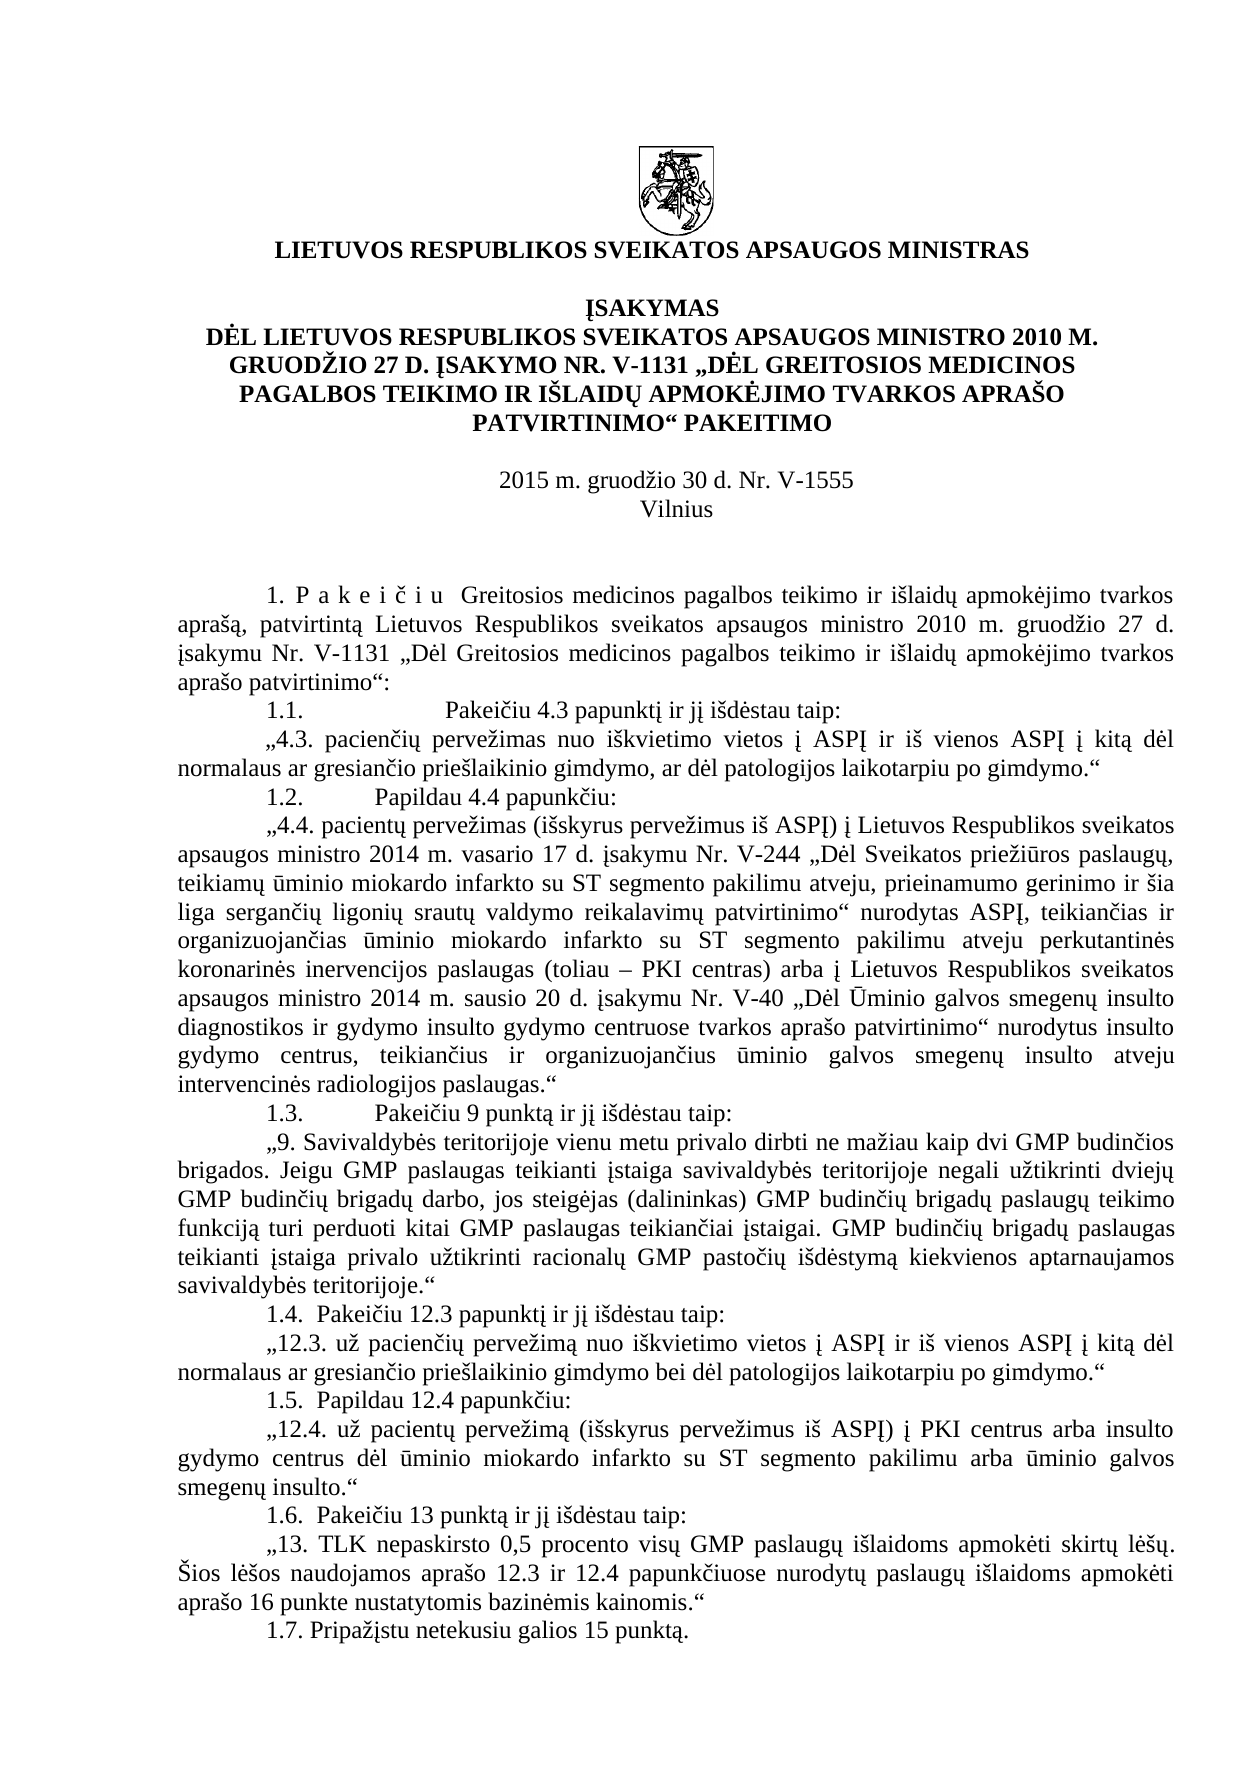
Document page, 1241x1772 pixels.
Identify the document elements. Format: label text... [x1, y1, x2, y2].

text 1.3. Pakeičiu 9 punktą ir jį išdėstau taip: [266, 1098, 1175, 1127]
text 1.5. Papildau 12.4 papunkčiu: [266, 1386, 1175, 1414]
text „9. Savivaldybės teritorijoje vienu metu privalo dirbti ne mažiau kaip dvi GMP budinčios brigados. Jeigu GMP paslaugas teikianti įstaiga savivaldybės teritorijoje negali užtikrinti dviejų GMP budinčių brigadų darbo, jos steigėjas (dalininkas) GMP budinčių brigadų paslaugų teikimo funkciją turi perduoti kitai GMP paslaugas teikiančiai įstaigai. GMP budinčių brigadų paslaugas teikianti įstaiga privalo užtikrinti racionalų GMP pastočių išdėstymą kiekvienos aptarnaujamos savivaldybės teritorijoje.“ [177, 1127, 1175, 1299]
text 1.1. Pakeičiu 4.3 papunktį ir jį išdėstau taip: [266, 696, 1175, 724]
text LIETUVOS RESPUBLIKOS SVEIKATOS APSAUGOS MINISTRAS [177, 236, 1127, 264]
text „4.3. pacienčių pervežimas nuo iškvietimo vietos į ASPĮ ir iš vienos ASPĮ į kitą dėl normalaus ar gresiančio priešlaikinio gimdymo, ar dėl patologijos laikotarpiu po gimdymo.“ [177, 724, 1175, 782]
text Vilnius [177, 494, 1175, 523]
text 1.2. Papildau 4.4 papunkčiu: [266, 782, 1175, 811]
text DĖL LIETUVOS RESPUBLIKOS SVEIKATOS APSAUGOS MINISTRO 2010 M. GRUODŽIO 27 D. ĮSAKYMO NR. V-1131 „DĖL GREITOSIOS MEDICINOS PAGALBOS TEIKIMO IR IŠLAIDŲ APMOKĖJIMO TVARKOS APRAŠO PATVIRTINIMO“ PAKEITIMO [177, 322, 1127, 437]
text 1.4. Pakeičiu 12.3 papunktį ir jį išdėstau taip: [266, 1299, 1175, 1328]
text „13. TLK nepaskirsto 0,5 procento visų GMP paslaugų išlaidoms apmokėti skirtų lėšų. Šios lėšos naudojamos aprašo 12.3 ir 12.4 papunkčiuose nurodytų paslaugų išlaidoms apmokėti aprašo 16 punkte nustatytomis bazinėmis kainomis.“ [177, 1529, 1175, 1616]
text „4.4. pacientų pervežimas (išskyrus pervežimus iš ASPĮ) į Lietuvos Respublikos sveikatos apsaugos ministro 2014 m. vasario 17 d. įsakymu Nr. V-244 „Dėl Sveikatos priežiūros paslaugų, teikiamų ūminio miokardo infarkto su ST segmento pakilimu atveju, prieinamumo gerinimo ir šia liga sergančių ligonių srautų valdymo reikalavimų patvirtinimo“ nurodytas ASPĮ, teikiančias ir organizuojančias ūminio miokardo infarkto su ST segmento pakilimu atveju perkutantinės koronarinės inervencijos paslaugas (toliau – PKI centras) arba į Lietuvos Respublikos sveikatos apsaugos ministro 2014 m. sausio 20 d. įsakymu Nr. V-40 „Dėl Ūminio galvos smegenų insulto diagnostikos ir gydymo insulto gydymo centruose tvarkos aprašo patvirtinimo“ nurodytus insulto gydymo centrus, teikiančius ir organizuojančius ūminio galvos smegenų insulto atveju intervencinės radiologijos paslaugas.“ [177, 811, 1175, 1098]
text ĮSAKYMAS [177, 293, 1127, 322]
text „12.3. už pacienčių pervežimą nuo iškvietimo vietos į ASPĮ ir iš vienos ASPĮ į kitą dėl normalaus ar gresiančio priešlaikinio gimdymo bei dėl patologijos laikotarpiu po gimdymo.“ [177, 1328, 1175, 1386]
text 1. P a k e i č i u Greitosios medicinos pagalbos teikimo ir išlaidų apmokėjimo tvarkos aprašą, patvirtintą Lietuvos Respublikos sveikatos apsaugos ministro 2010 m. gruodžio 27 d. įsakymu Nr. V-1131 „Dėl Greitosios medicinos pagalbos teikimo ir išlaidų apmokėjimo tvarkos aprašo patvirtinimo“: [177, 581, 1175, 696]
text „12.4. už pacientų pervežimą (išskyrus pervežimus iš ASPĮ) į PKI centrus arba insulto gydymo centrus dėl ūminio miokardo infarkto su ST segmento pakilimu arba ūminio galvos smegenų insulto.“ [177, 1414, 1175, 1501]
text 1.6. Pakeičiu 13 punktą ir jį išdėstau taip: [266, 1501, 1175, 1529]
text 1.7. Pripažįstu netekusiu galios 15 punktą. [177, 1616, 1175, 1644]
text 2015 m. gruodžio 30 d. Nr. V-1555 [177, 466, 1175, 494]
